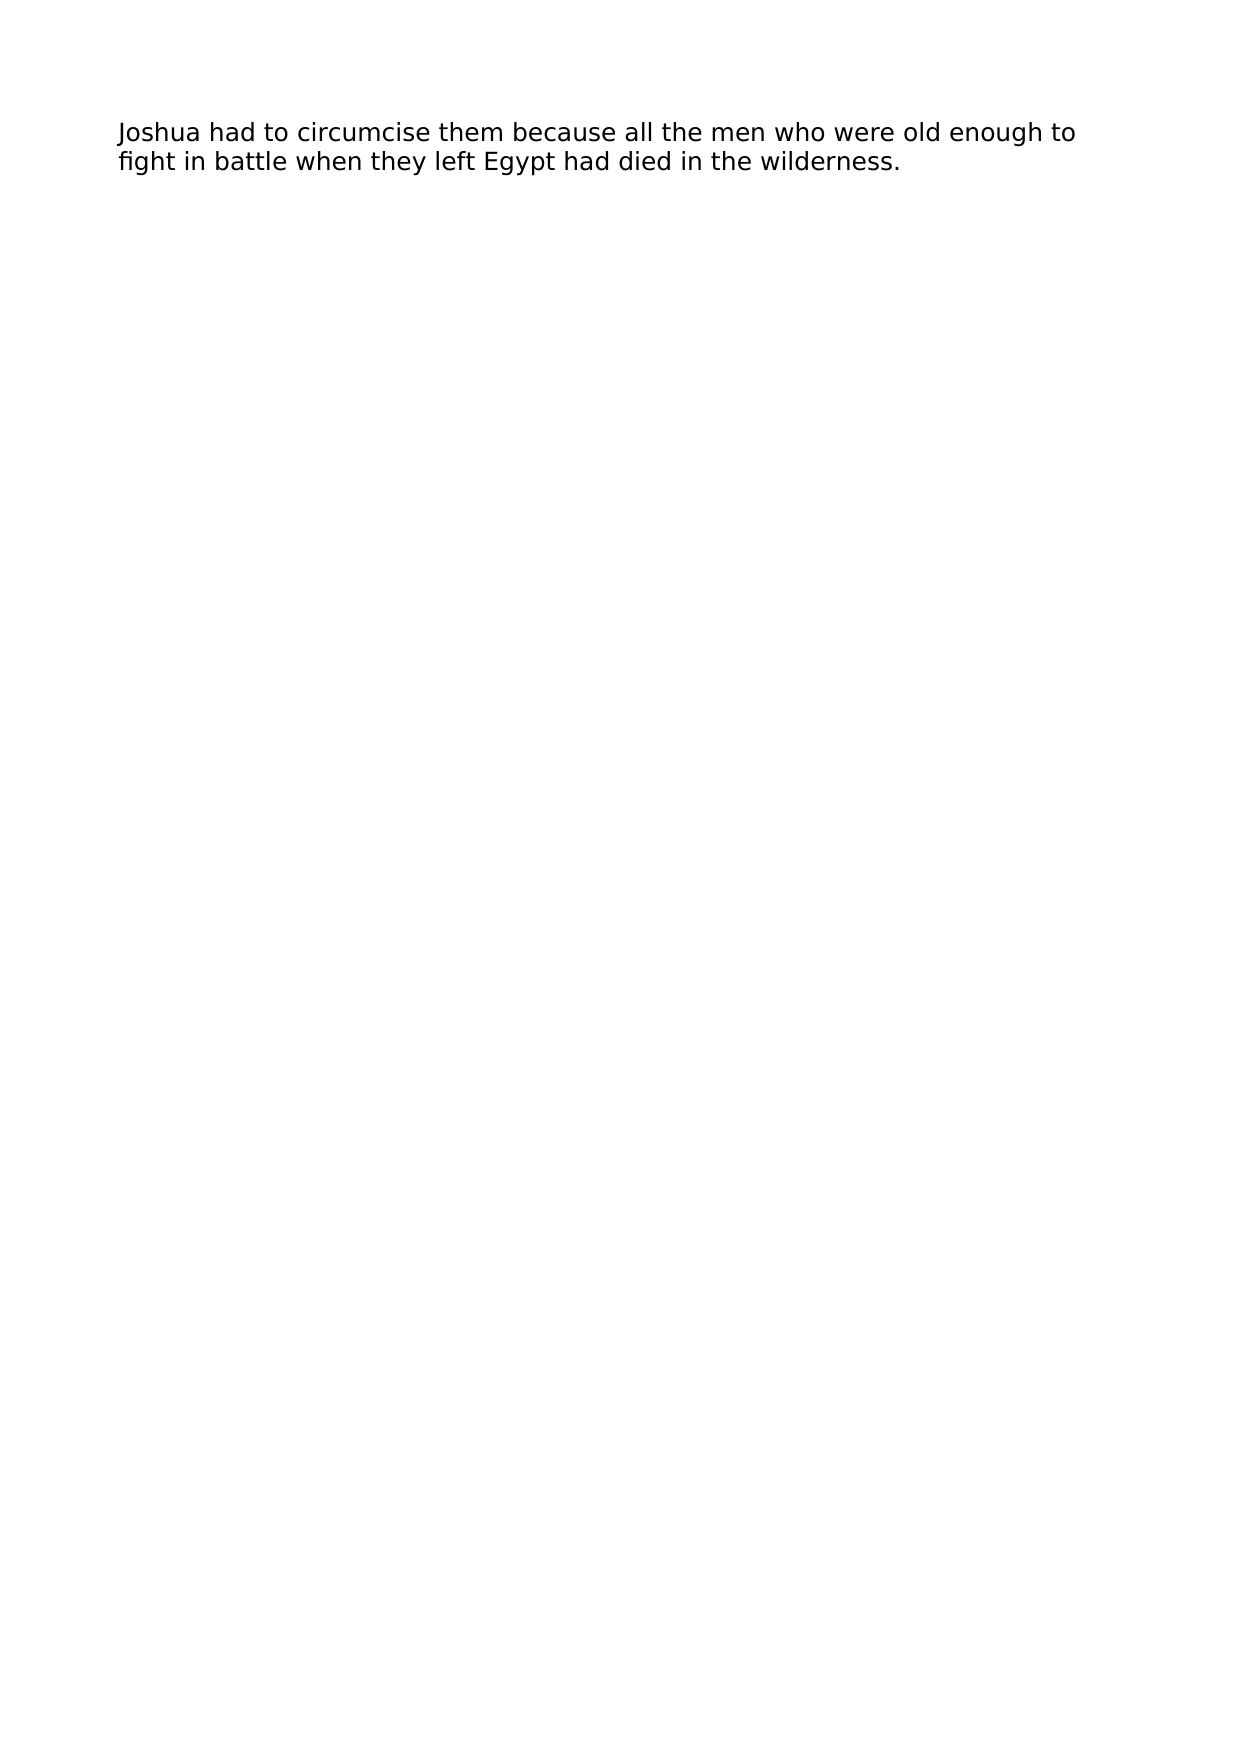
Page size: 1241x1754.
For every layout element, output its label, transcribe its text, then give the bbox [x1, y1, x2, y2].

text Joshua had to circumcise them because all the men who were old enough to fight in battle when they left Egypt had died in the wilderness. [118, 118, 1122, 176]
